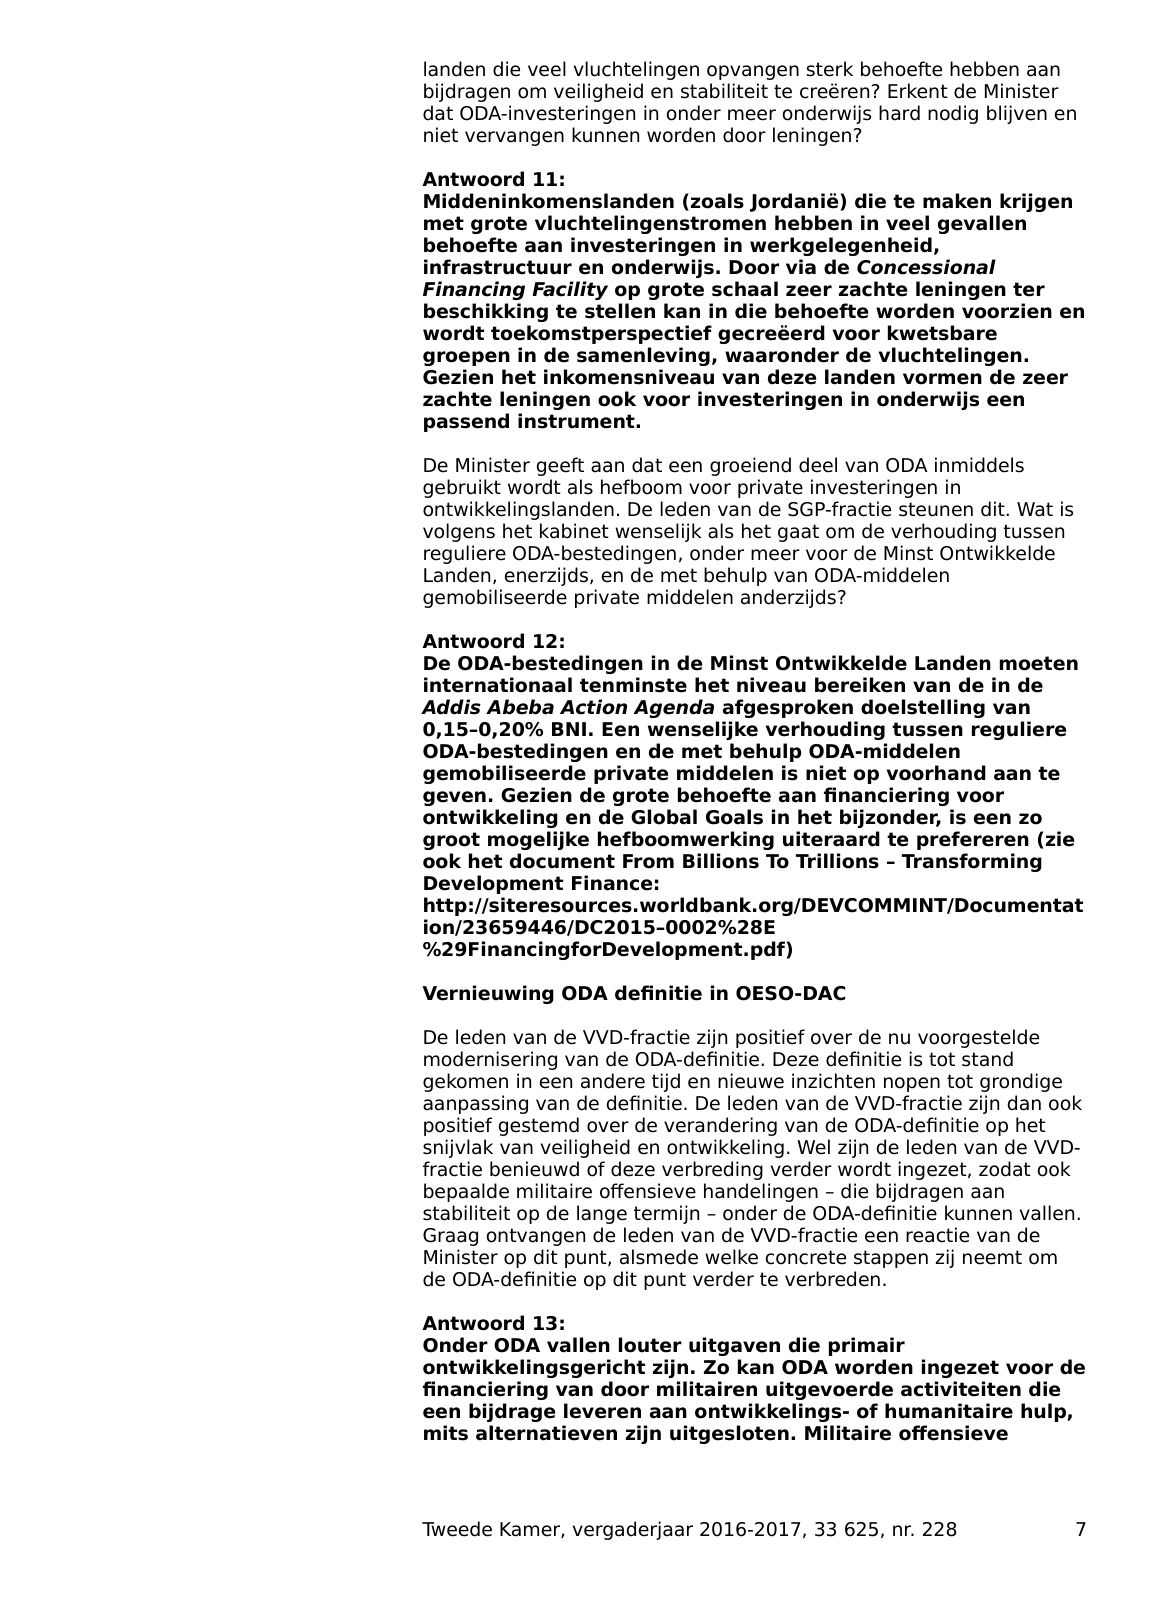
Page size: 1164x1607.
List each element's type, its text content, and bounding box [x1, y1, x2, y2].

text Antwoord 11: [422, 169, 1087, 191]
text landen die veel vluchtelingen opvangen sterk behoefte hebben aan bijdragen om veiligheid en stabiliteit te creëren? Erkent de Minister dat ODA-investeringen in onder meer onderwijs hard nodig blijven en niet vervangen kunnen worden door leningen? [422, 59, 1087, 147]
text Antwoord 12: [422, 631, 1087, 653]
text De ODA-bestedingen in de Minst Ontwikkelde Landen moeten internationaal tenminste het niveau bereiken van de in de Addis Abeba Action Agenda afgesproken doelstelling van 0,15–0,20% BNI. Een wenselijke verhouding tussen reguliere ODA-bestedingen en de met behulp ODA-middelen gemobiliseerde private middelen is niet op voorhand aan te geven. Gezien de grote behoefte aan financiering voor ontwikkeling en de Global Goals in het bijzonder, is een zo groot mogelijke hefboomwerking uiteraard te prefereren (zie ook het document From Billions To Trillions – Transforming Development Finance: http://siteresources.worldbank.org/DEVCOMMINT/Documentation/23659446/DC2015–0002%28E%29FinancingforDevelopment.pdf) [422, 653, 1087, 961]
text Antwoord 13: [422, 1313, 1087, 1335]
text Middeninkomenslanden (zoals Jordanië) die te maken krijgen met grote vluchtelingenstromen hebben in veel gevallen behoefte aan investeringen in werkgelegenheid, infrastructuur en onderwijs. Door via de Concessional Financing Facility op grote schaal zeer zachte leningen ter beschikking te stellen kan in die behoefte worden voorzien en wordt toekomstperspectief gecreëerd voor kwetsbare groepen in de samenleving, waaronder de vluchtelingen. Gezien het inkomensniveau van deze landen vormen de zeer zachte leningen ook voor investeringen in onderwijs een passend instrument. [422, 191, 1087, 433]
text De Minister geeft aan dat een groeiend deel van ODA inmiddels gebruikt wordt als hefboom voor private investeringen in ontwikkelingslanden. De leden van de SGP-fractie steunen dit. Wat is volgens het kabinet wenselijk als het gaat om de verhouding tussen reguliere ODA-bestedingen, onder meer voor de Minst Ontwikkelde Landen, enerzijds, en de met behulp van ODA-middelen gemobiliseerde private middelen anderzijds? [422, 455, 1087, 609]
text De leden van de VVD-fractie zijn positief over de nu voorgestelde modernisering van de ODA-definitie. Deze definitie is tot stand gekomen in een andere tijd en nieuwe inzichten nopen tot grondige aanpassing van de definitie. De leden van de VVD-fractie zijn dan ook positief gestemd over de verandering van de ODA-definitie op het snijvlak van veiligheid en ontwikkeling. Wel zijn de leden van de VVD-fractie benieuwd of deze verbreding verder wordt ingezet, zodat ook bepaalde militaire offensieve handelingen – die bijdragen aan stabiliteit op de lange termijn – onder de ODA-definitie kunnen vallen. Graag ontvangen de leden van de VVD-fractie een reactie van de Minister op dit punt, alsmede welke concrete stappen zij neemt om de ODA-definitie op dit punt verder te verbreden. [422, 1027, 1087, 1291]
subtitle Vernieuwing ODA definitie in OESO-DAC [422, 983, 1087, 1005]
text Onder ODA vallen louter uitgaven die primair ontwikkelingsgericht zijn. Zo kan ODA worden ingezet voor de financiering van door militairen uitgevoerde activiteiten die een bijdrage leveren aan ontwikkelings- of humanitaire hulp, mits alternatieven zijn uitgesloten. Militaire offensieve [422, 1335, 1087, 1445]
